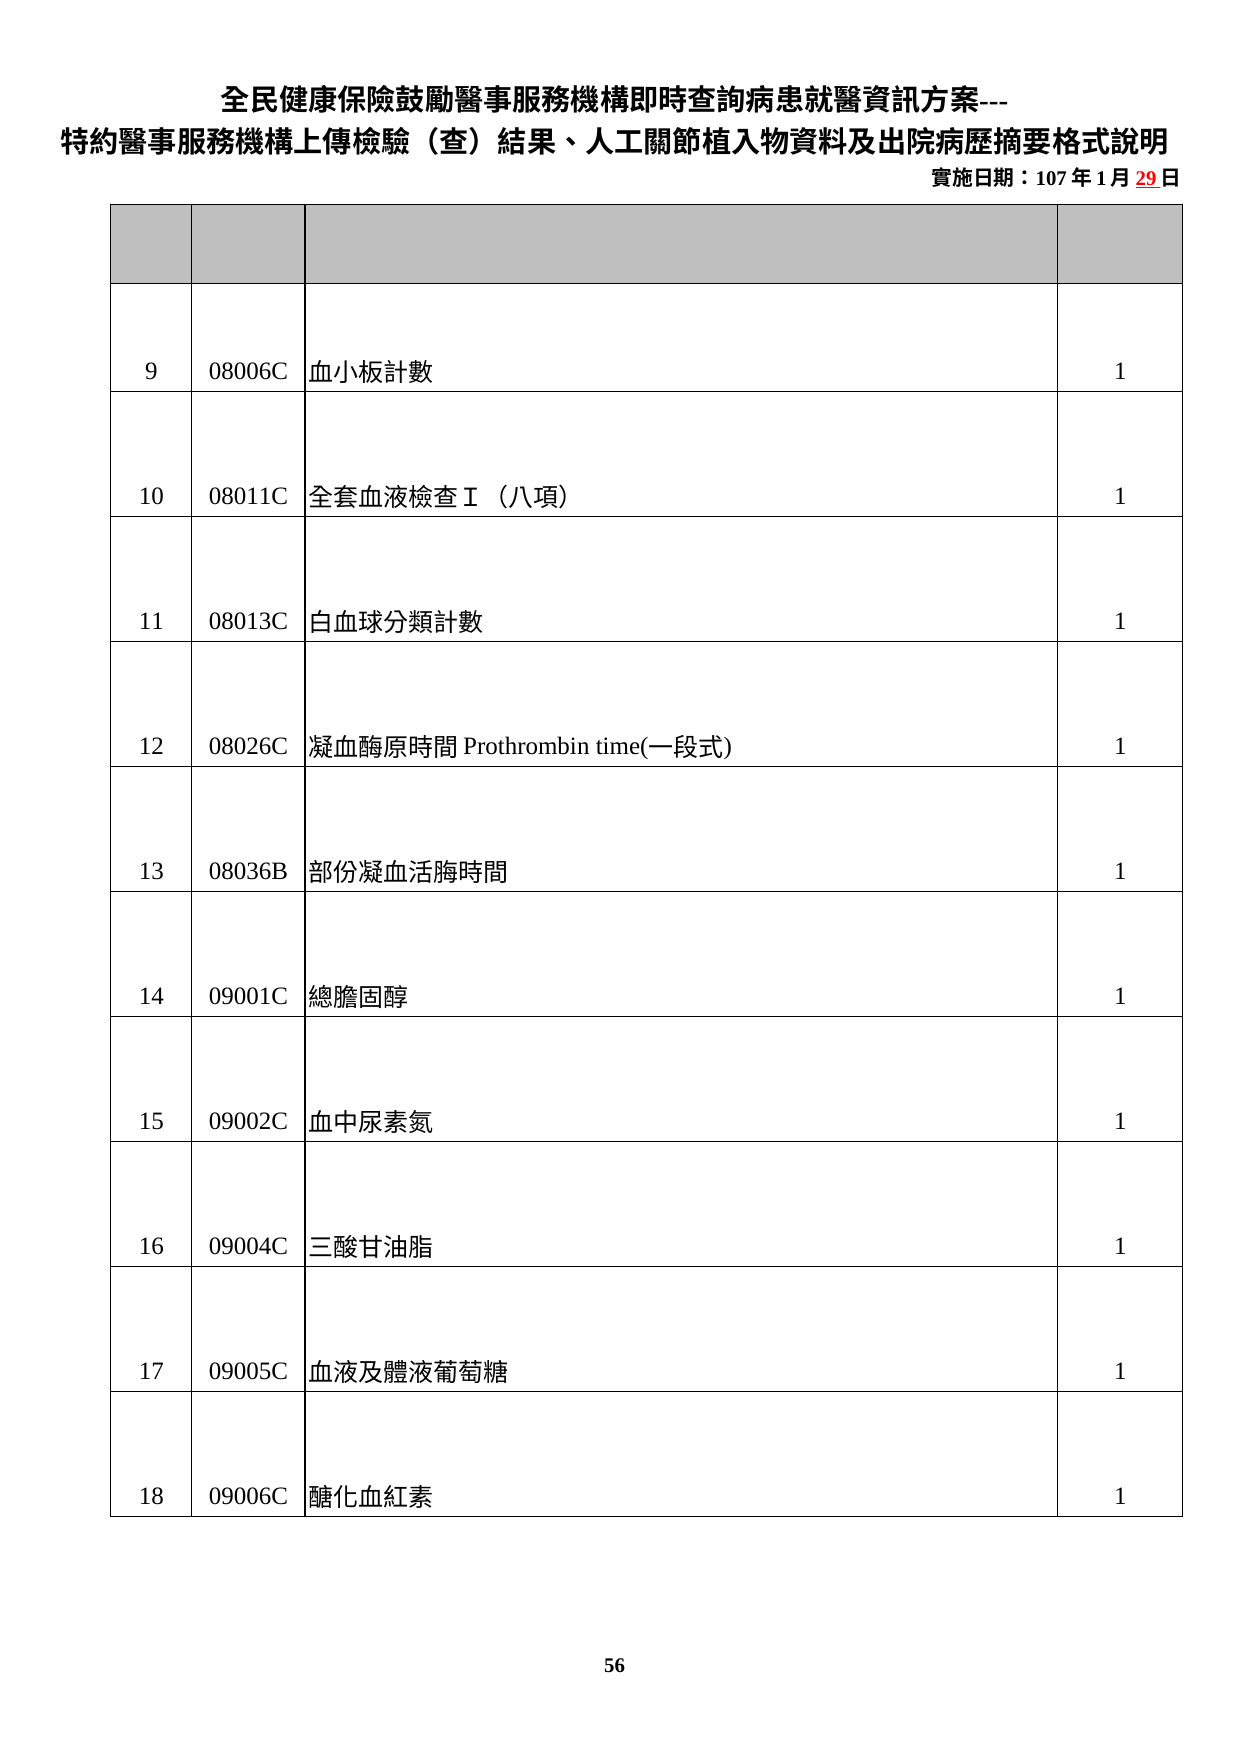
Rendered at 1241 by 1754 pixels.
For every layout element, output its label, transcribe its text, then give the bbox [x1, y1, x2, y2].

table_header [192, 205, 304, 283]
table_cell 09006C [192, 1392, 304, 1516]
table_cell 1 [1058, 642, 1182, 766]
table_cell 總膽固醇 [306, 892, 1057, 1016]
table_cell 血中尿素氮 [306, 1017, 1057, 1141]
table_cell 08026C [192, 642, 304, 766]
table_cell 凝血酶原時間Prothrombin time(一段式) [306, 642, 1057, 766]
table_cell 血液及體液葡萄糖 [306, 1267, 1057, 1391]
table_cell 血小板計數 [306, 284, 1057, 391]
table_cell 09002C [192, 1017, 304, 1141]
table_cell 08036B [192, 767, 304, 891]
table_cell 1 [1058, 284, 1182, 391]
table_cell 1 [1058, 392, 1182, 516]
table_cell 17 [111, 1267, 191, 1391]
table_cell 三酸甘油脂 [306, 1142, 1057, 1266]
table_cell 14 [111, 892, 191, 1016]
table_header [1058, 205, 1182, 283]
table_cell 13 [111, 767, 191, 891]
table_cell 1 [1058, 767, 1182, 891]
table_cell 1 [1058, 892, 1182, 1016]
table_cell 1 [1058, 1017, 1182, 1141]
table_cell 1 [1058, 1267, 1182, 1391]
table_cell 11 [111, 517, 191, 641]
table_cell 部份凝血活脢時間 [306, 767, 1057, 891]
table_cell 18 [111, 1392, 191, 1516]
table_cell 10 [111, 392, 191, 516]
table_cell 08013C [192, 517, 304, 641]
table_cell 全套血液檢查Ｉ（八項） [306, 392, 1057, 516]
table_cell 1 [1058, 1392, 1182, 1516]
table_cell 08006C [192, 284, 304, 391]
table_cell 08011C [192, 392, 304, 516]
table_cell 15 [111, 1017, 191, 1141]
table_cell 1 [1058, 517, 1182, 641]
table_cell 1 [1058, 1142, 1182, 1266]
table_header [306, 205, 1057, 283]
table_cell 16 [111, 1142, 191, 1266]
table_cell 12 [111, 642, 191, 766]
table_cell 09004C [192, 1142, 304, 1266]
table_cell 9 [111, 284, 191, 391]
table_cell 白血球分類計數 [306, 517, 1057, 641]
table_cell 09001C [192, 892, 304, 1016]
table_cell 09005C [192, 1267, 304, 1391]
table_header [111, 205, 191, 283]
table_cell 醣化血紅素 [306, 1392, 1057, 1516]
